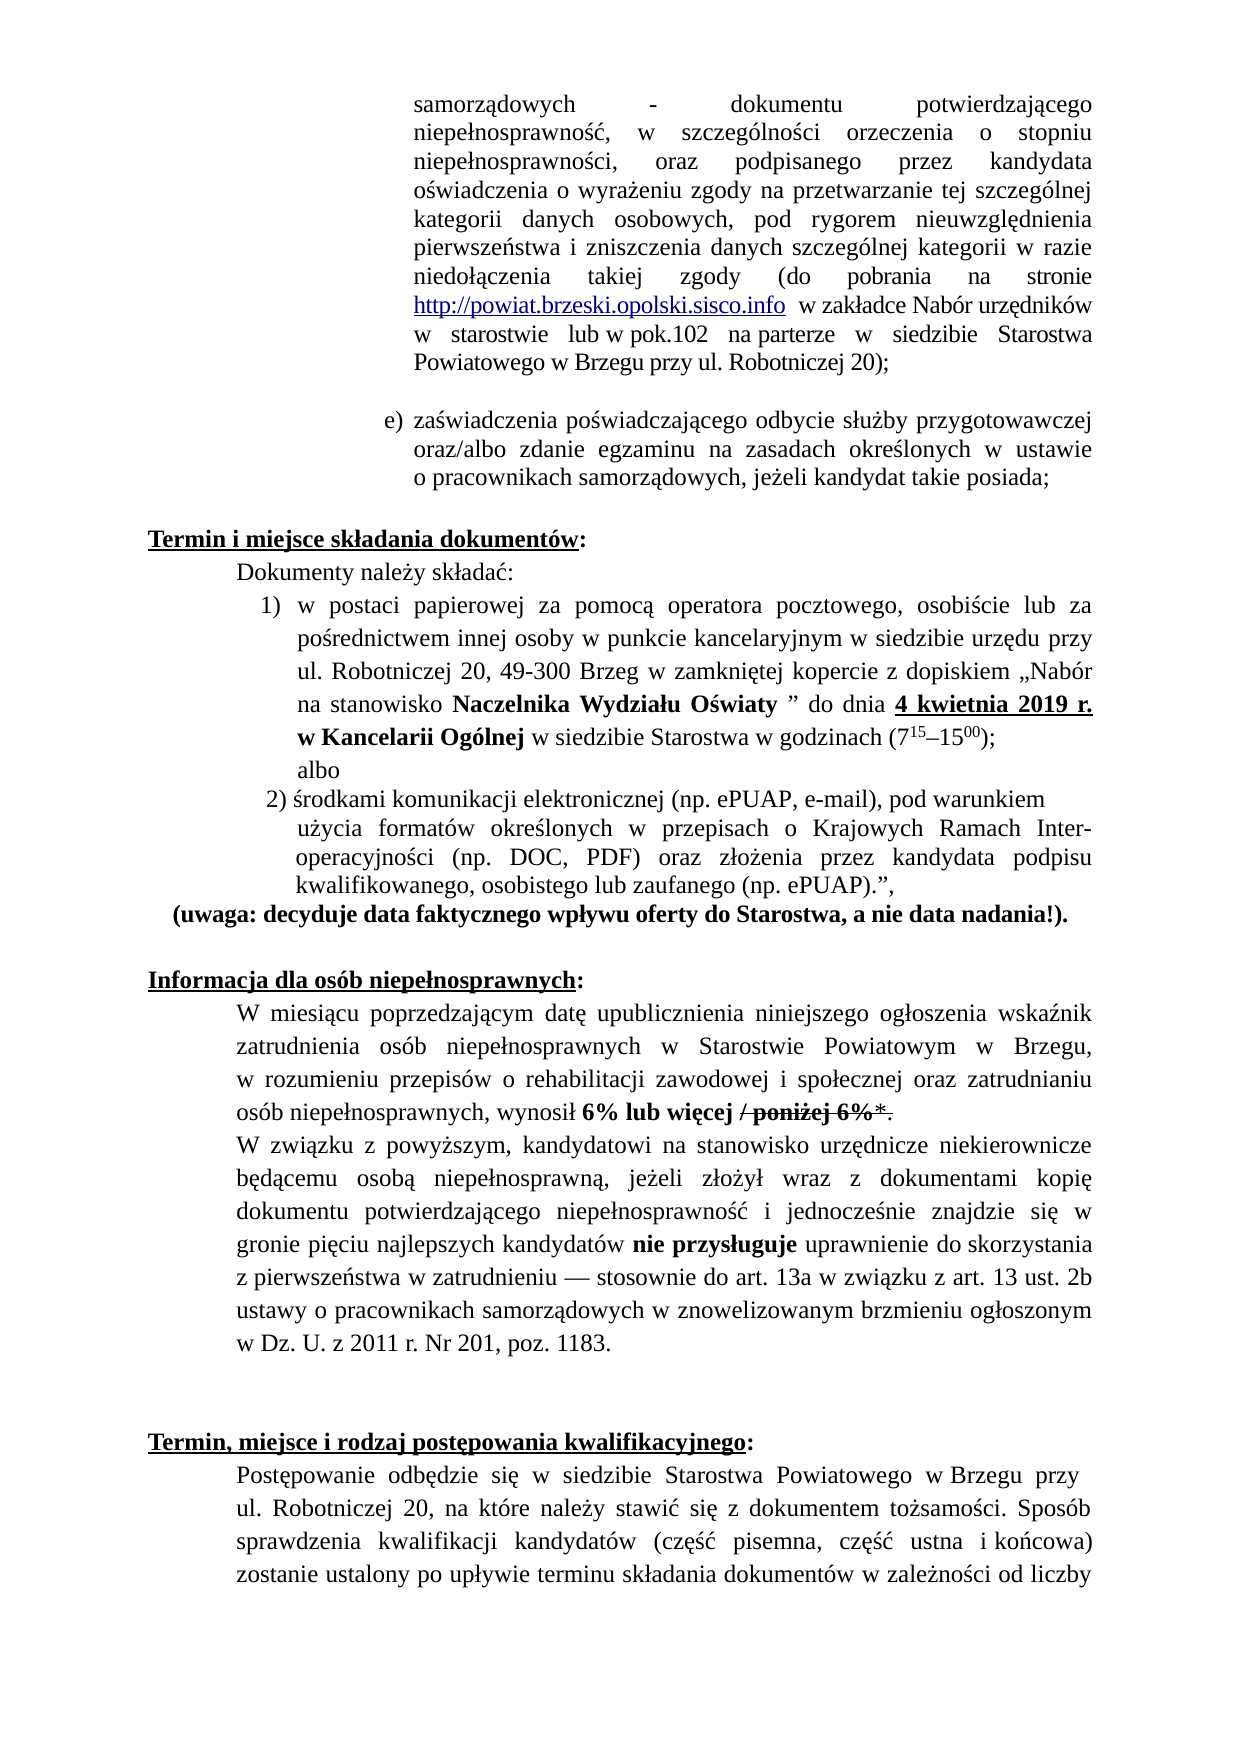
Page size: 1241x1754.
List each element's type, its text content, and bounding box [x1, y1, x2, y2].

text albo [260, 755, 1093, 784]
text Termin, miejsce i rodzaj postępowania kwalifikacyjnego: [148, 1427, 1093, 1456]
list samorządowych - dokumentu potwierdzającego niepełnosprawność, w szczególności orzeczenia o stopniu niepełnosprawności, oraz podpisanego przez kandydata oświadczenia o wyrażeniu zgody na przetwarzanie tej szczególnej kategorii danych osobowych, pod rygorem nieuwzględnienia pierwszeństwa i zniszczenia danych szczególnej kategorii w razie niedołączenia takiej zgody (do pobrania na stronie http://powiat.brzeski.opolski.sisco.info w zakładce Nabór urzędników w starostwie lub w pok.102 na parterze w siedzibie Starostwa Powiatowego w Brzegu przy ul. Robotniczej 20); [384, 89, 1093, 376]
text użycia formatów określonych w przepisach o Krajowych Ramach Inter-operacyjności (np. DOC, PDF) oraz złożenia przez kandydata podpisu kwalifikowanego, osobistego lub zaufanego (np. ePUAP).”, [295, 813, 1093, 899]
text Postępowanie odbędzie się w siedzibie Starostwa Powiatowego w Brzegu przy ul. Robotniczej 20, na które należy stawić się z dokumentem tożsamości. Sposób sprawdzenia kwalifikacji kandydatów (część pisemna, część ustna i końcowa) zostanie ustalony po upływie terminu składania dokumentów w zależności od liczby [236, 1460, 1093, 1588]
text W miesiącu poprzedzającym datę upublicznienia niniejszego ogłoszenia wskaźnik zatrudnienia osób niepełnosprawnych w Starostwie Powiatowym w Brzegu, w rozumieniu przepisów o rehabilitacji zawodowej i społecznej oraz zatrudnianiu osób niepełnosprawnych, wynosił 6% lub więcej / poniżej 6%*. [236, 998, 1093, 1126]
text 2) środkami komunikacji elektronicznej (np. ePUAP, e-mail), pod warunkiem [260, 784, 1093, 813]
text Informacja dla osób niepełnosprawnych: [148, 965, 1093, 994]
list zaświadczenia poświadczającego odbycie służby przygotowawczej oraz/albo zdanie egzaminu na zasadach określonych w ustawie o pracownikach samorządowych, jeżeli kandydat takie posiada; [384, 405, 1093, 491]
text W związku z powyższym, kandydatowi na stanowisko urzędnicze niekierownicze będącemu osobą niepełnosprawną, jeżeli złożył wraz z dokumentami kopię dokumentu potwierdzającego niepełnosprawność i jednocześnie znajdzie się w gronie pięciu najlepszych kandydatów nie przysługuje uprawnienie do skorzystania z pierwszeństwa w zatrudnieniu — stosownie do art. 13a w związku z art. 13 ust. 2b ustawy o pracownikach samorządowych w znowelizowanym brzmieniu ogłoszonym w Dz. U. z 2011 r. Nr 201, poz. 1183. [236, 1130, 1093, 1357]
list w postaci papierowej za pomocą operatora pocztowego, osobiście lub za pośrednictwem innej osoby w punkcie kancelaryjnym w siedzibie urzędu przy ul. Robotniczej 20, 49-300 Brzeg w zamkniętej kopercie z dopiskiem „Nabór na stanowisko Naczelnika Wydziału Oświaty ” do dnia 4 kwietnia 2019 r. w Kancelarii Ogólnej w siedzibie Starostwa w godzinach (715–1500); [260, 590, 1093, 751]
text (uwaga: decyduje data faktycznego wpływu oferty do Starostwa, a nie data nadania!). [148, 899, 1093, 928]
text Termin i miejsce składania dokumentów: [148, 524, 1093, 553]
text Dokumenty należy składać: [236, 557, 1093, 586]
